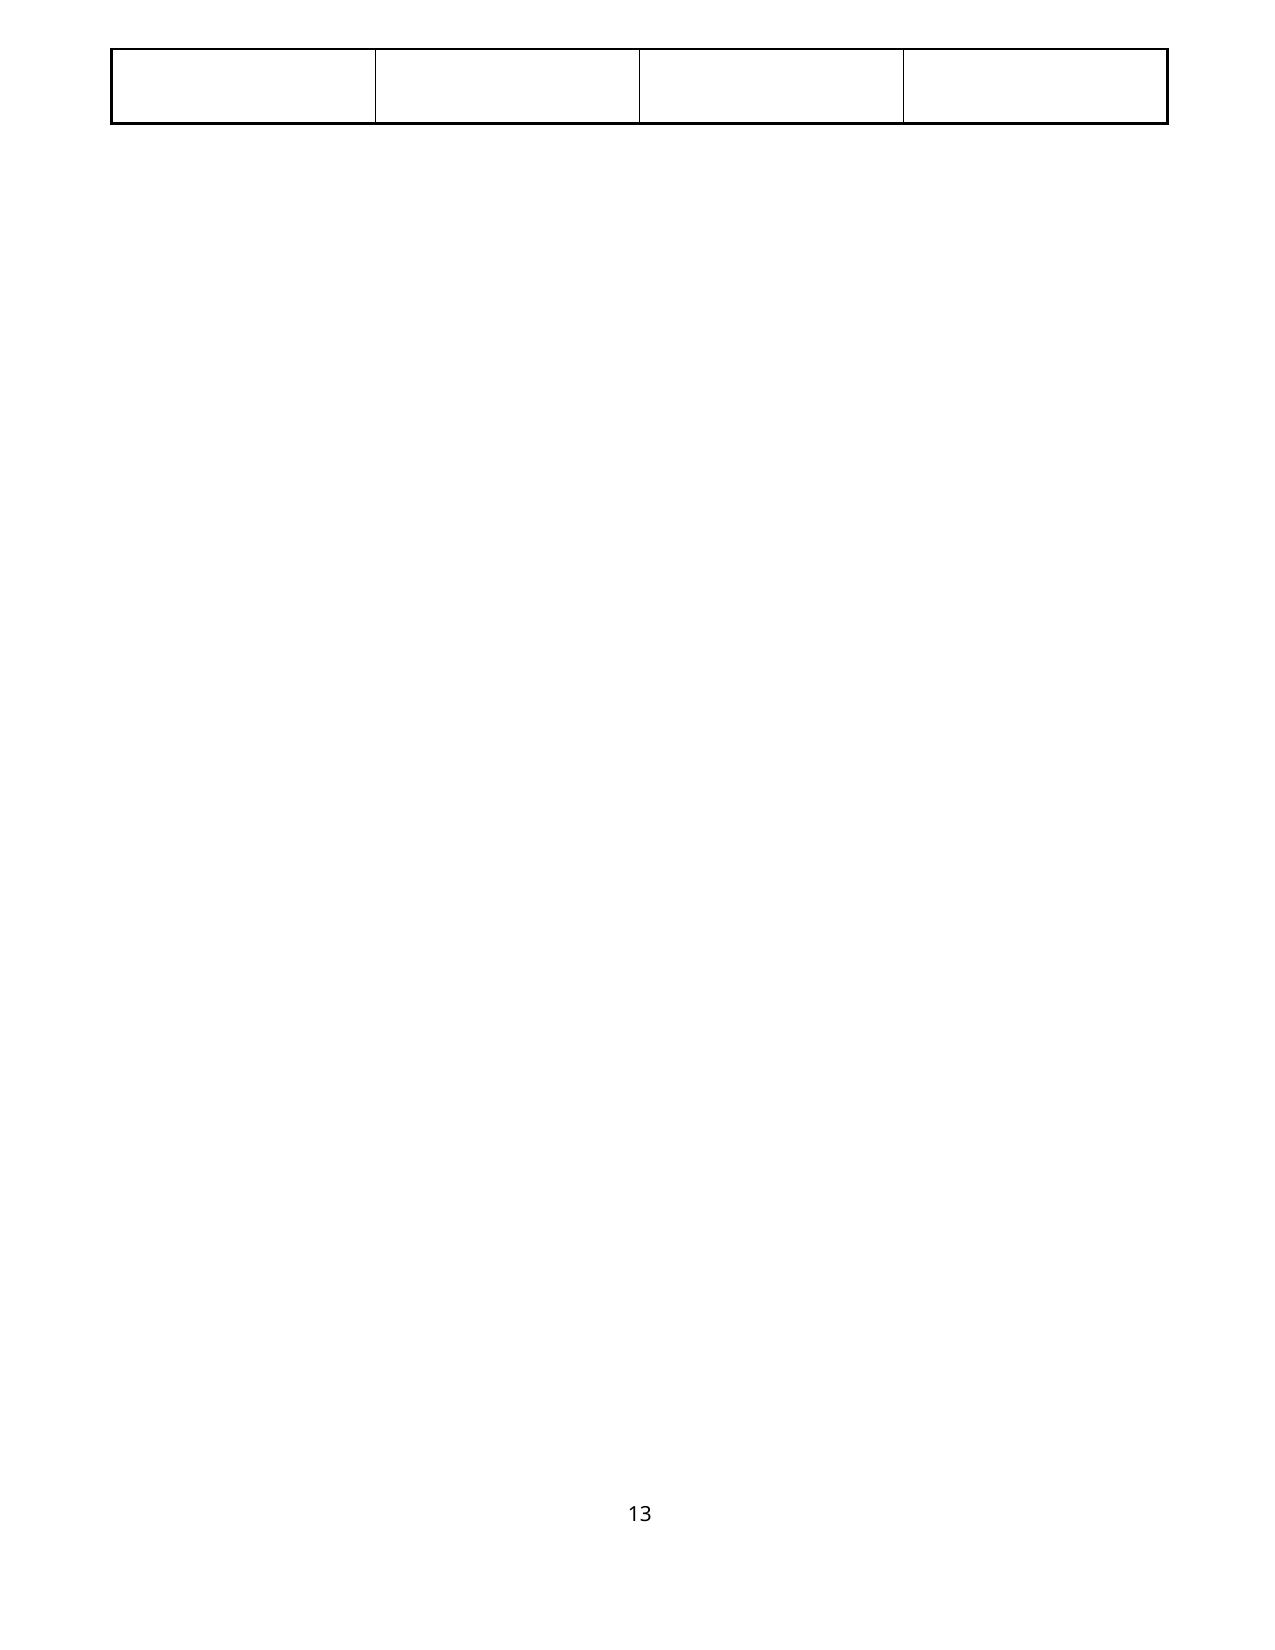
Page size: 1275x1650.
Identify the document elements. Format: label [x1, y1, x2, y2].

table_cell [113, 50, 375, 122]
table_cell [640, 50, 903, 122]
table_cell [376, 50, 639, 122]
table_cell [904, 50, 1166, 122]
